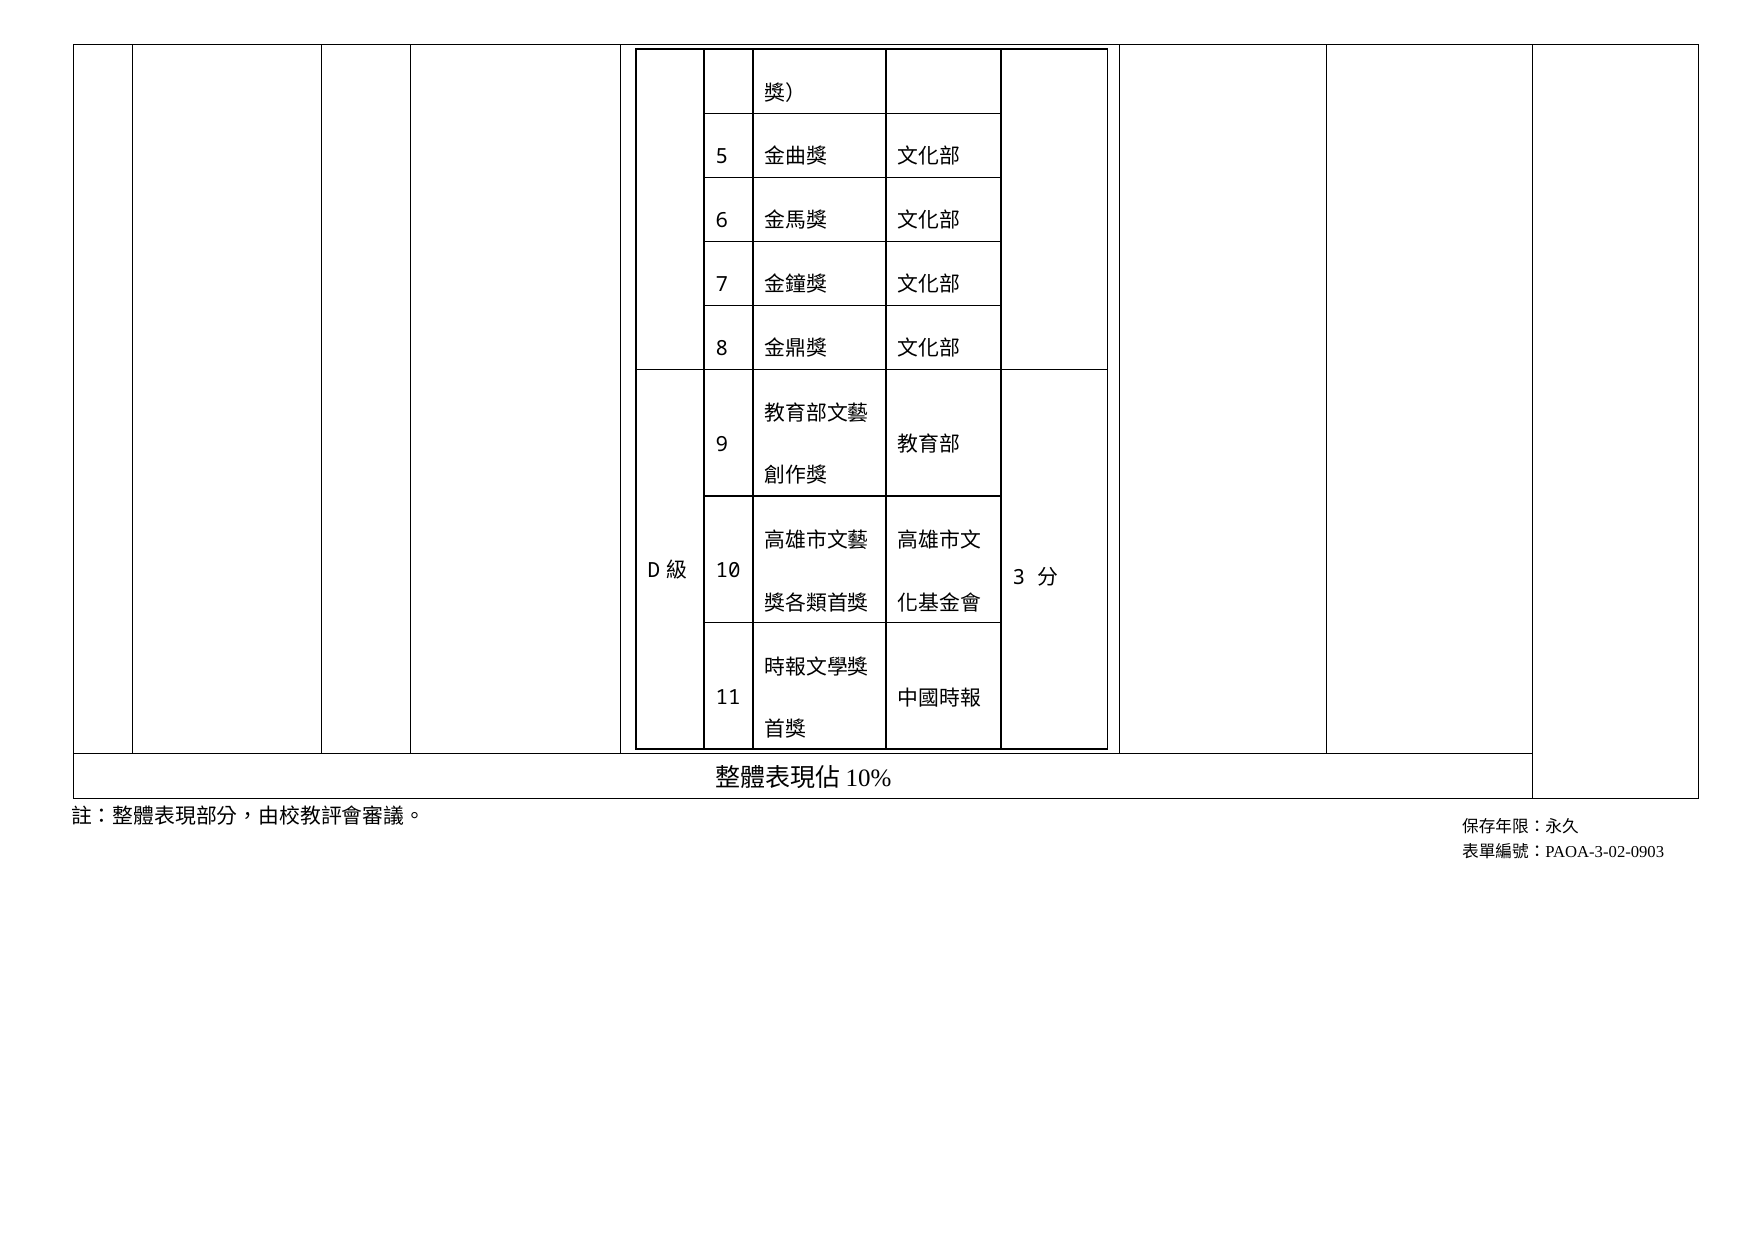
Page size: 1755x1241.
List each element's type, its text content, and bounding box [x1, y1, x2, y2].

table_cell 中國時報 [887, 623, 1000, 748]
table_cell 教育部文藝創作獎 [754, 370, 885, 495]
text 保存年限：永久 [1462, 812, 1680, 837]
table_cell [637, 50, 703, 369]
table_cell 金曲獎 [754, 114, 885, 176]
table_cell [133, 45, 321, 753]
table_cell 時報文學獎首獎 [754, 623, 885, 748]
table_cell 文化部 [887, 178, 1000, 241]
table_cell 高雄市文化基金會 [887, 497, 1000, 622]
table_cell [411, 45, 620, 753]
table_cell [705, 50, 752, 112]
table_cell 金鐘獎 [754, 242, 885, 304]
table_cell [1120, 45, 1326, 753]
table_cell [887, 50, 1000, 112]
table_cell 9 [705, 370, 752, 495]
table_cell [322, 45, 410, 753]
table_cell 文化部 [887, 242, 1000, 304]
table_cell D級 [637, 370, 703, 748]
table_cell 文化部 [887, 306, 1000, 369]
table_cell 5 [705, 114, 752, 176]
table_cell 獎） [754, 50, 885, 112]
table_cell [1327, 45, 1532, 753]
table_cell [74, 45, 132, 753]
table_cell 高雄市文藝獎各類首獎 [754, 497, 885, 622]
table_cell [1533, 45, 1698, 798]
text 註：整體表現部分，由校教評會審議。 [71, 799, 1683, 829]
table_cell 11 [705, 623, 752, 748]
table_cell 10 [705, 497, 752, 622]
table_cell [1002, 50, 1107, 369]
table_cell 8 [705, 306, 752, 369]
table_cell 科技部專題計畫。 科技部人文社會實踐計畫 教育部專題研究計畫 學術榮譽 出版學術研究專書 科技部產學合作研究計畫 政府機關產學合作計畫 非政府產學合作計畫 技術移轉或著作授權 專利 產學榮譽 教育部教學相關計畫 教育部教學實踐研究計畫 本職級展演作品（限劇藝系）: （a）展演與設計（未送外審之作品） 依據劇藝系教師升等本職級展演作品評分標準，核計分數。(絕對分數) (b)文學院教師升等傑出文藝成就獎項計分標準 [621, 45, 1119, 753]
table_cell 6 [705, 178, 752, 241]
table_cell 7 [705, 242, 752, 304]
text 表單編號：PAOA-3-02-0903 [1462, 837, 1680, 861]
table_cell 金馬獎 [754, 178, 885, 241]
table_cell 整體表現佔10% [74, 754, 1532, 798]
table_cell 金鼎獎 [754, 306, 885, 369]
table_cell 3 分 [1002, 370, 1107, 748]
table_cell 文化部 [887, 114, 1000, 176]
table_cell 教育部 [887, 370, 1000, 495]
